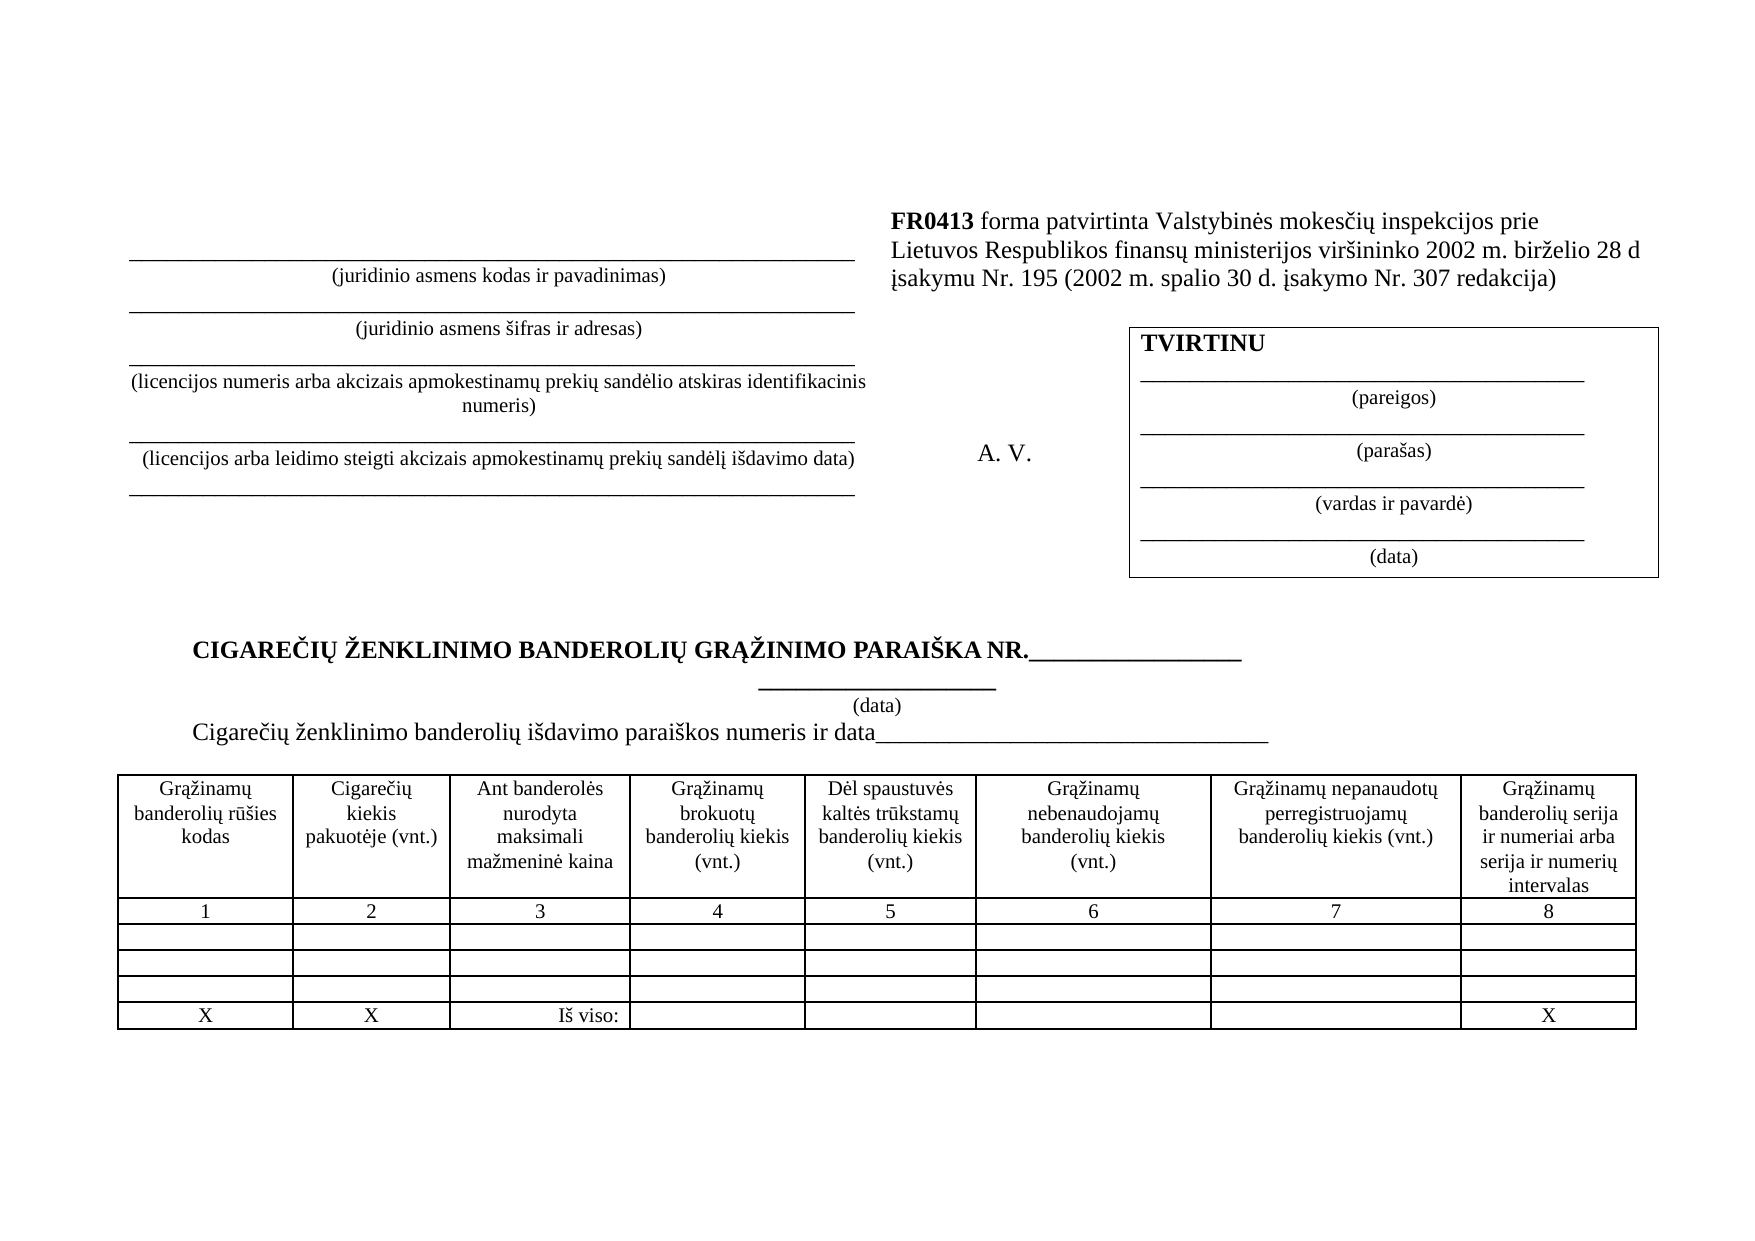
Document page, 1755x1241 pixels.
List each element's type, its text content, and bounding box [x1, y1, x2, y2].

table_header Ant banderolės nurodyta maksimali mažmeninė kaina [451, 776, 629, 897]
table_cell [1212, 1003, 1460, 1027]
table_cell TVIRTINU (pareigos) (parašas) (vardas ir pavardė) (data) [1130, 328, 1658, 577]
table_cell [451, 977, 629, 1001]
table_cell [1462, 925, 1635, 949]
table_cell [631, 977, 804, 1001]
text (data) [118, 693, 1636, 717]
table_cell [294, 951, 449, 975]
table_cell 5 [806, 899, 975, 923]
table_cell X [294, 1003, 449, 1027]
table_header Grąžinamų banderolių rūšies kodas [119, 776, 292, 897]
table_cell [631, 1003, 804, 1027]
table_cell 6 [977, 899, 1210, 923]
table_cell [451, 925, 629, 949]
table_cell [1212, 951, 1460, 975]
table_cell [1462, 951, 1635, 975]
table_cell [119, 951, 292, 975]
table_cell [119, 977, 292, 1001]
table_header Grąžinamų nebenaudojamų banderolių kiekis (vnt.) [977, 776, 1210, 897]
table_cell [631, 951, 804, 975]
table_cell [977, 1003, 1210, 1027]
table_header Grąžinamų nepanaudotų perregistruojamų banderolių kiekis (vnt.) [1212, 776, 1460, 897]
table_cell 8 [1462, 899, 1635, 923]
table_cell X [1462, 1003, 1635, 1027]
table_cell [451, 951, 629, 975]
table_cell [631, 925, 804, 949]
table_cell 7 [1212, 899, 1460, 923]
table_header (juridinio asmens kodas ir pavadinimas) (juridinio asmens šifras ir adresas) (licencijos numeris arba akcizais apmokestinamų prekių sandėlio atskiras identifikacinis numeris) (licencijos arba leidimo steigti akcizais apmokestinamų prekių sandėlį išdavimo data) [118, 206, 879, 577]
table_cell [977, 977, 1210, 1001]
table_cell 4 [631, 899, 804, 923]
table_cell 1 [119, 899, 292, 923]
table_header Dėl spaustuvės kaltės trūkstamų banderolių kiekis (vnt.) [806, 776, 975, 897]
table_cell [294, 977, 449, 1001]
table_cell [119, 925, 292, 949]
text CIGAREČIŲ ženklinIMO BANDEROLIŲ GRĄŽINIMO PARAIŠKA Nr._________________ [118, 635, 1636, 664]
table_header Grąžinamų brokuotų banderolių kiekis (vnt.) [631, 776, 804, 897]
table_cell [1212, 977, 1460, 1001]
table_cell [977, 951, 1210, 975]
table_cell [806, 977, 975, 1001]
table_cell [806, 951, 975, 975]
table_cell [1462, 977, 1635, 1001]
text ___________________ [118, 664, 1636, 693]
table_cell Iš viso: [451, 1003, 629, 1027]
table_cell 3 [451, 899, 629, 923]
table_cell A. V. [879, 327, 1129, 577]
table_cell [806, 1003, 975, 1027]
table_cell [294, 925, 449, 949]
table_cell [977, 925, 1210, 949]
table_cell [806, 925, 975, 949]
table_cell 2 [294, 899, 449, 923]
table_cell X [119, 1003, 292, 1027]
table_header Grąžinamų banderolių serija ir numeriai arba serija ir numerių intervalas [1462, 776, 1635, 897]
text Cigarečių ženklinimo banderolių išdavimo paraiškos numeris ir data [118, 717, 1636, 746]
table_cell [1212, 925, 1460, 949]
table_header FR0413 forma patvirtinta Valstybinės mokesčių inspekcijos prie Lietuvos Respublikos finansų ministerijos viršininko 2002 m. birželio 28 d įsakymu Nr. 195 (2002 m. spalio 30 d. įsakymo Nr. 307 redakcija) [879, 206, 1658, 327]
table_header Cigarečių kiekis pakuotėje (vnt.) [294, 776, 449, 897]
